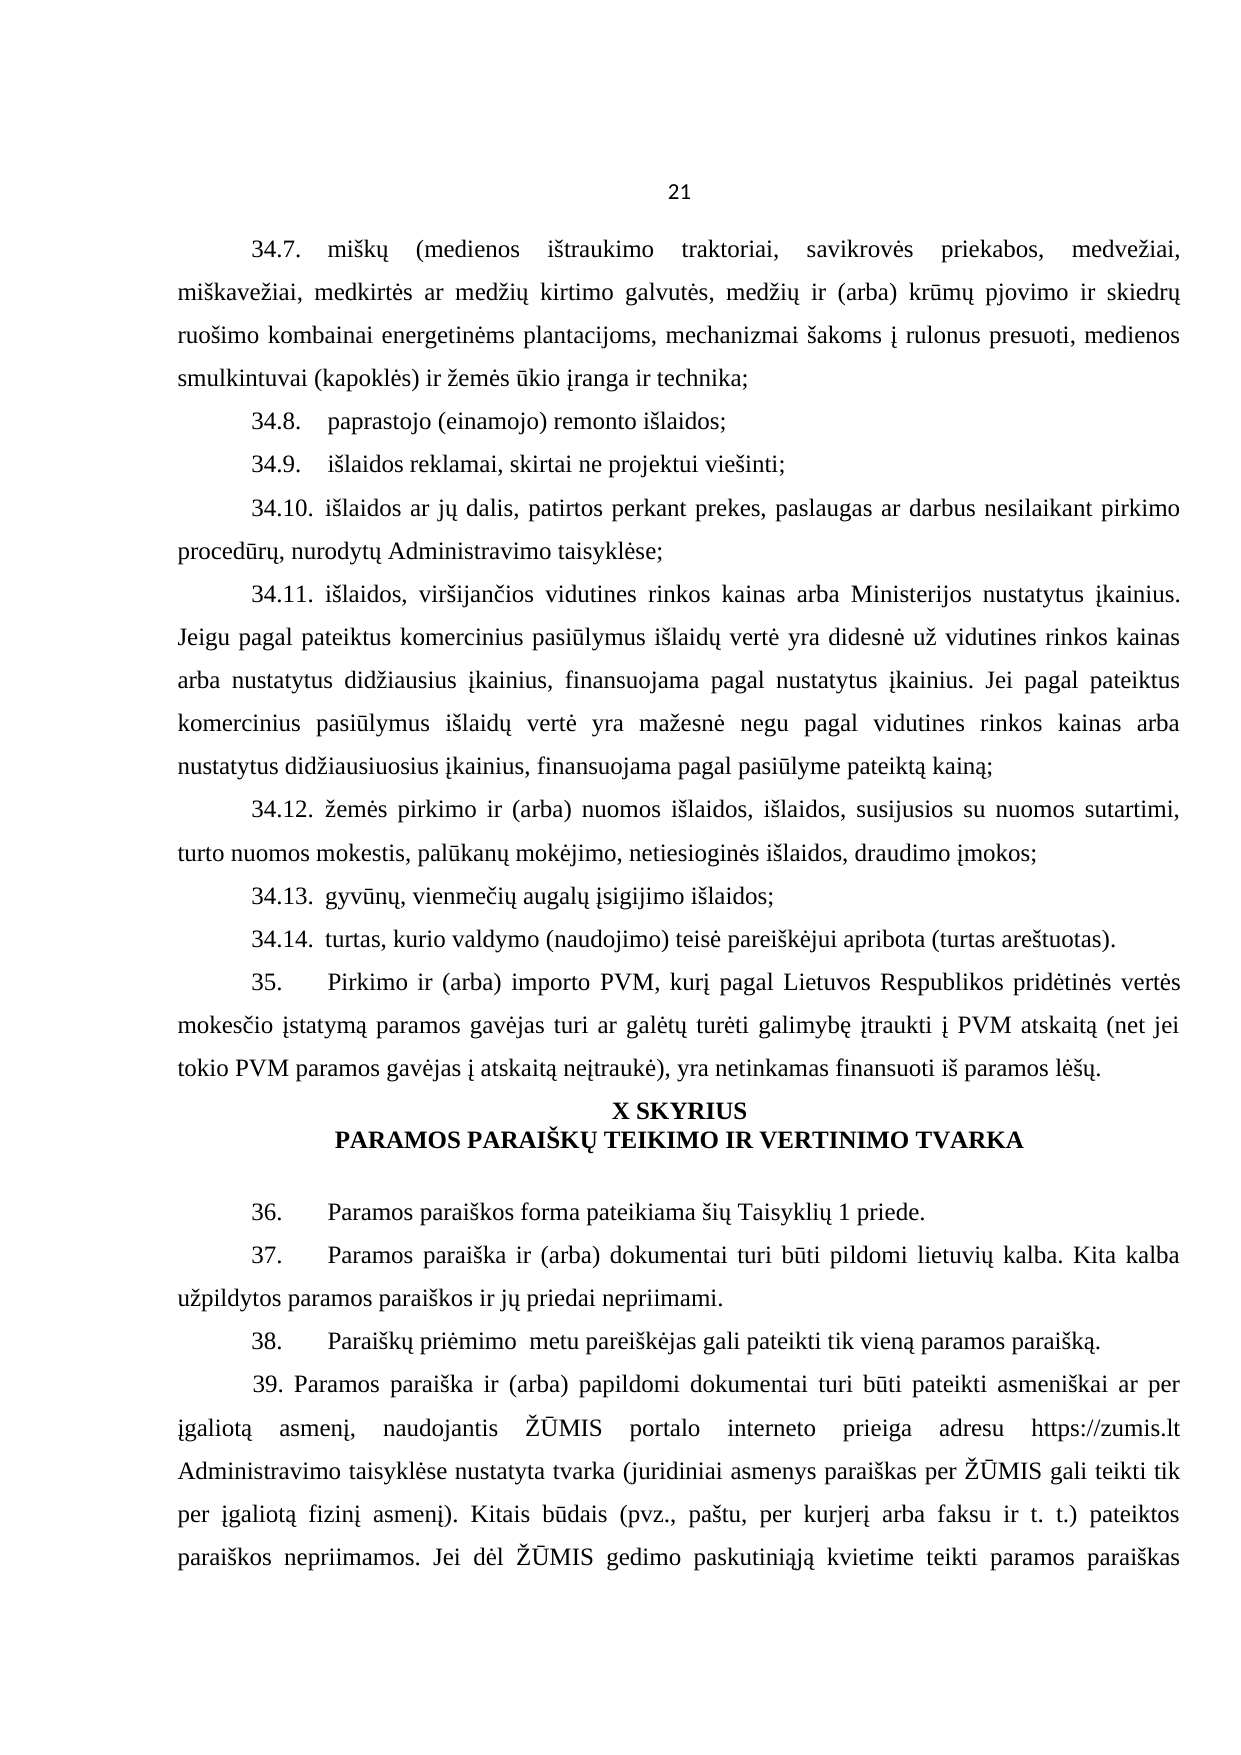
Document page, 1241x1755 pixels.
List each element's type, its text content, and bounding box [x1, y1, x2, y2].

text PARAMOS PARAIŠKŲ TEIKIMO IR VERTINIMO TVARKA [177, 1125, 1181, 1154]
text 34.9. išlaidos reklamai, skirtai ne projektui viešinti; [177, 449, 1181, 478]
text 34.14. turtas, kurio valdymo (naudojimo) teisė pareiškėjui apribota (turtas areštuotas). [177, 924, 1181, 953]
text 34.7. miškų (medienos ištraukimo traktoriai, savikrovės priekabos, medvežiai, miškavežiai, medkirtės ar medžių kirtimo galvutės, medžių ir (arba) krūmų pjovimo ir skiedrų ruošimo kombainai energetinėms plantacijoms, mechanizmai šakoms į rulonus presuoti, medienos smulkintuvai (kapoklės) ir žemės ūkio įranga ir technika; [177, 234, 1181, 392]
text 38. Paraiškų priėmimo metu pareiškėjas gali pateikti tik vieną paramos paraišką. [177, 1326, 1181, 1355]
text 34.13. gyvūnų, vienmečių augalų įsigijimo išlaidos; [177, 881, 1181, 909]
text 34.10. išlaidos ar jų dalis, patirtos perkant prekes, paslaugas ar darbus nesilaikant pirkimo procedūrų, nurodytų Administravimo taisyklėse; [177, 493, 1181, 564]
text 36. Paramos paraiškos forma pateikiama šių Taisyklių 1 priede. [177, 1197, 1181, 1226]
text 39. Paramos paraiška ir (arba) papildomi dokumentai turi būti pateikti asmeniškai ar per įgaliotą asmenį, naudojantis ŽŪMIS portalo interneto prieiga adresu https://zumis.lt Administravimo taisyklėse nustatyta tvarka (juridiniai asmenys paraiškas per ŽŪMIS gali teikti tik per įgaliotą fizinį asmenį). Kitais būdais (pvz., paštu, per kurjerį arba faksu ir t. t.) pateiktos paraiškos nepriimamos. Jei dėl ŽŪMIS gedimo paskutiniąją kvietime teikti paramos paraiškas [177, 1369, 1181, 1571]
text 34.11. išlaidos, viršijančios vidutines rinkos kainas arba Ministerijos nustatytus įkainius. Jeigu pagal pateiktus komercinius pasiūlymus išlaidų vertė yra didesnė už vidutines rinkos kainas arba nustatytus didžiausius įkainius, finansuojama pagal nustatytus įkainius. Jei pagal pateiktus komercinius pasiūlymus išlaidų vertė yra mažesnė negu pagal vidutines rinkos kainas arba nustatytus didžiausiuosius įkainius, finansuojama pagal pasiūlyme pateiktą kainą; [177, 579, 1181, 780]
text 35. Pirkimo ir (arba) importo PVM, kurį pagal Lietuvos Respublikos pridėtinės vertės mokesčio įstatymą paramos gavėjas turi ar galėtų turėti galimybę įtraukti į PVM atskaitą (net jei tokio PVM paramos gavėjas į atskaitą neįtraukė), yra netinkamas finansuoti iš paramos lėšų. [177, 967, 1181, 1082]
text X SKYRIUS [177, 1096, 1181, 1125]
text 37. Paramos paraiška ir (arba) dokumentai turi būti pildomi lietuvių kalba. Kita kalba užpildytos paramos paraiškos ir jų priedai nepriimami. [177, 1240, 1181, 1312]
text 34.8. paprastojo (einamojo) remonto išlaidos; [177, 406, 1181, 435]
text 34.12. žemės pirkimo ir (arba) nuomos išlaidos, išlaidos, susijusios su nuomos sutartimi, turto nuomos mokestis, palūkanų mokėjimo, netiesioginės išlaidos, draudimo įmokos; [177, 794, 1181, 866]
